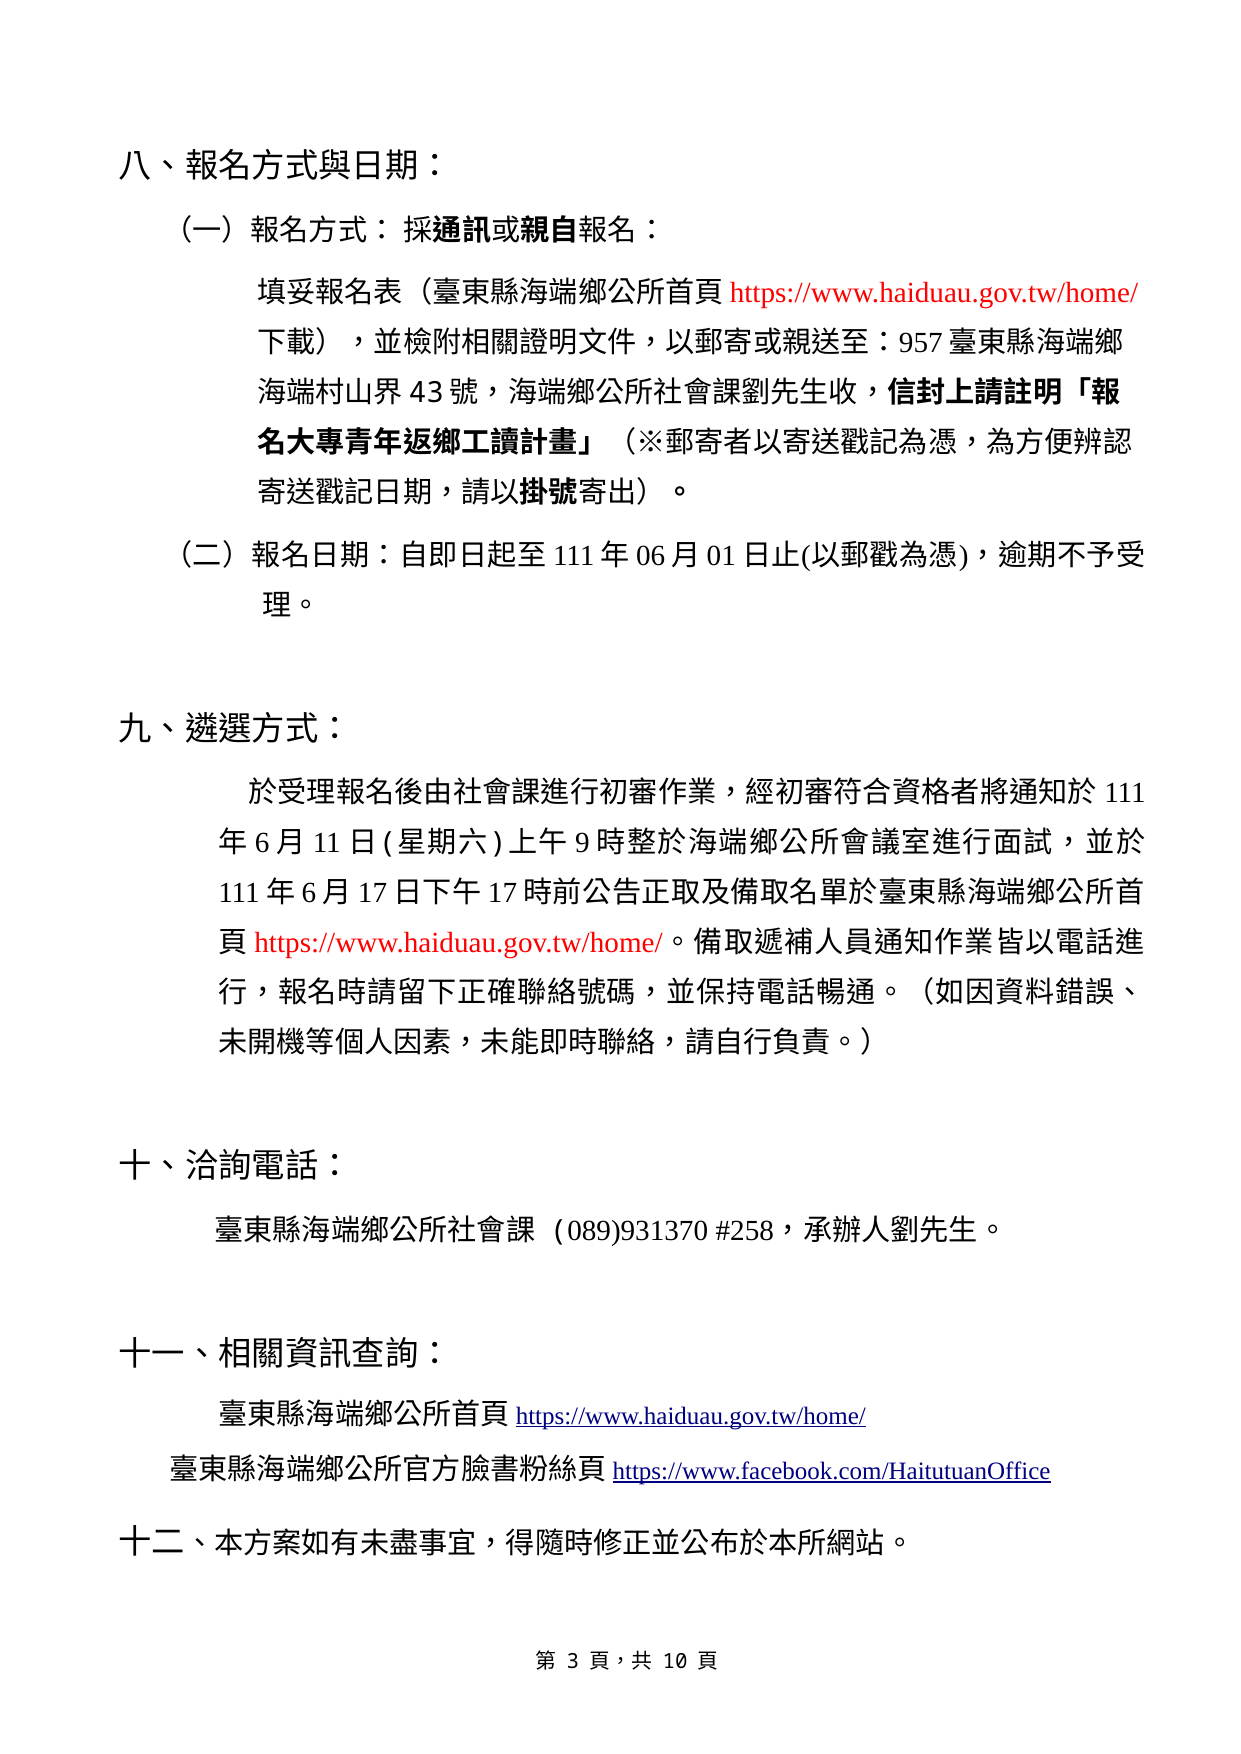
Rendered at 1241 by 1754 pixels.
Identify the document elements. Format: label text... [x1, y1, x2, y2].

text （二）報名日期：自即日起至111年06月01日止(以郵戳為憑)，逾期不予受理。 [155, 525, 1146, 625]
text 臺東縣海端鄉公所首頁https://www.haiduau.gov.tw/home/ [218, 1387, 1146, 1433]
text 八、報名方式與日期： [118, 137, 1146, 187]
text 臺東縣海端鄉公所官方臉書粉絲頁https://www.facebook.com/HaitutuanOffice [118, 1446, 1146, 1488]
text 十二、本方案如有未盡事宜，得隨時修正並公布於本所網站。 [118, 1517, 1146, 1563]
text （一）報名方式： 採通訊或親自報名： [156, 200, 1146, 250]
text 九、遴選方式： [118, 700, 1146, 750]
text 臺東縣海端鄉公所社會課 (089)931370 #258，承辦人劉先生。 [214, 1200, 1146, 1250]
text 於受理報名後由社會課進行初審作業，經初審符合資格者將通知於111年6月11日(星期六)上午9時整於海端鄉公所會議室進行面試，並於111年6月17日下午17時前公告正取及備取名單於臺東縣海端鄉公所首頁https://www.haiduau.gov.tw/home/。備取遞補人員通知作業皆以電話進行，報名時請留下正確聯絡號碼，並保持電話暢通。（如因資料錯誤、未開機等個人因素，未能即時聯絡，請自行負責。） [218, 762, 1146, 1062]
text 十、洽詢電話： [118, 1137, 1146, 1187]
text 十一、相關資訊查詢： [118, 1325, 1146, 1375]
text 填妥報名表（臺東縣海端鄉公所首頁https://www.haiduau.gov.tw/home/下載），並檢附相關證明文件，以郵寄或親送至：957臺東縣海端鄉海端村山界43號，海端鄉公所社會課劉先生收，信封上請註明「報名大專青年返鄉工讀計畫」（※郵寄者以寄送戳記為憑，為方便辨認寄送戳記日期，請以掛號寄出）。 [257, 262, 1146, 512]
